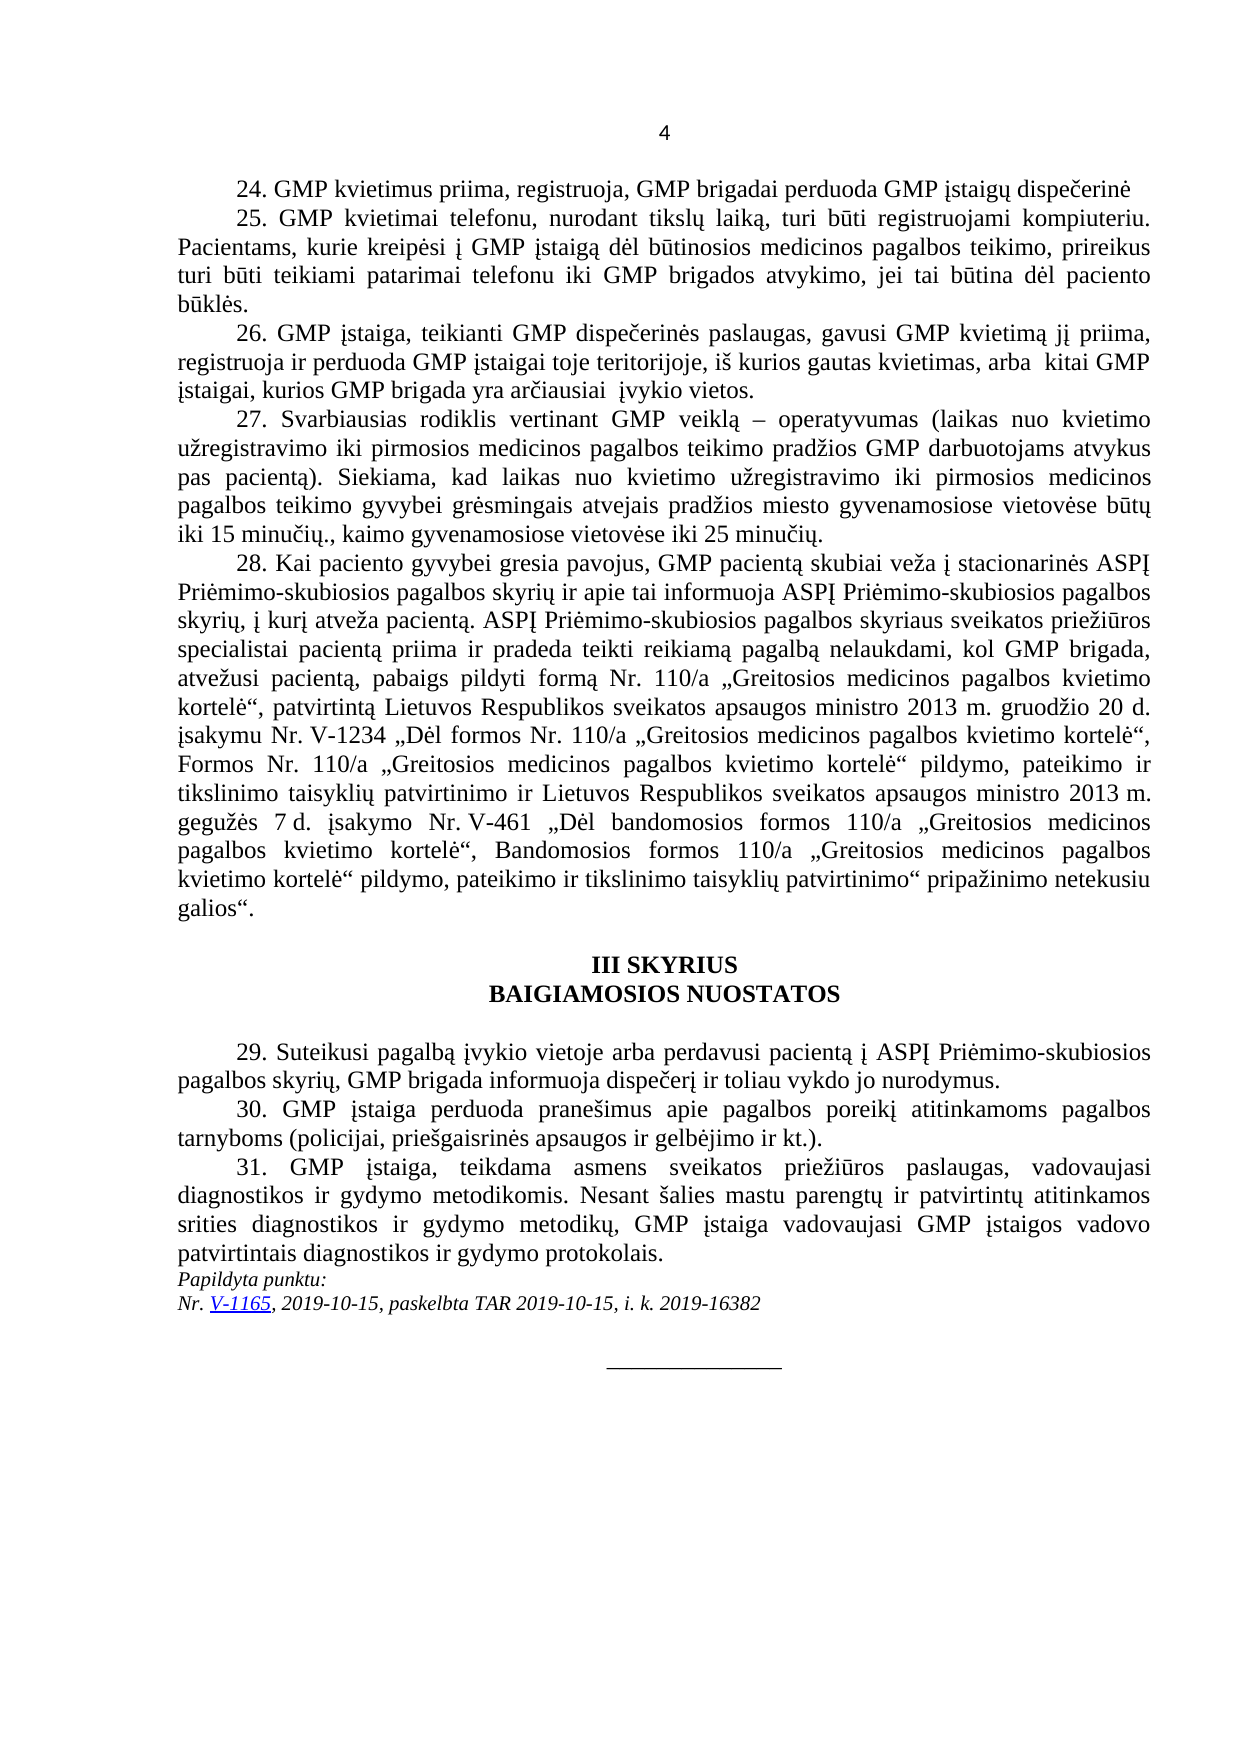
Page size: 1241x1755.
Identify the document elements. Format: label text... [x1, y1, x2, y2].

text 26. GMP įstaiga, teikianti GMP dispečerinės paslaugas, gavusi GMP kvietimą jį priima, registruoja ir perduoda GMP įstaigai toje teritorijoje, iš kurios gautas kvietimas, arba kitai GMP įstaigai, kurios GMP brigada yra arčiausiai įvykio vietos. [177, 318, 1152, 404]
text Papildyta punktu: [177, 1267, 1152, 1291]
text 31. GMP įstaiga, teikdama asmens sveikatos priežiūros paslaugas, vadovaujasi diagnostikos ir gydymo metodikomis. Nesant šalies mastu parengtų ir patvirtintų atitinkamos srities diagnostikos ir gydymo metodikų, GMP įstaiga vadovaujasi GMP įstaigos vadovo patvirtintais diagnostikos ir gydymo protokolais. [177, 1152, 1152, 1267]
text 29. Suteikusi pagalbą įvykio vietoje arba perdavusi pacientą į ASPĮ Priėmimo-skubiosios pagalbos skyrių, GMP brigada informuoja dispečerį ir toliau vykdo jo nurodymus. [177, 1037, 1152, 1094]
text BAIGIAMOSIOS NUOSTATOS [177, 979, 1152, 1008]
text ______________ [177, 1343, 1152, 1372]
text 30. GMP įstaiga perduoda pranešimus apie pagalbos poreikį atitinkamoms pagalbos tarnyboms (policijai, priešgaisrinės apsaugos ir gelbėjimo ir kt.). [177, 1094, 1152, 1152]
text Nr. V-1165, 2019-10-15, paskelbta TAR 2019-10-15, i. k. 2019-16382 [177, 1291, 1152, 1315]
text III SKYRIUS [177, 950, 1152, 979]
text 27. Svarbiausias rodiklis vertinant GMP veiklą – operatyvumas (laikas nuo kvietimo užregistravimo iki pirmosios medicinos pagalbos teikimo pradžios GMP darbuotojams atvykus pas pacientą). Siekiama, kad laikas nuo kvietimo užregistravimo iki pirmosios medicinos pagalbos teikimo gyvybei grėsmingais atvejais pradžios miesto gyvenamosiose vietovėse būtų iki 15 minučių., kaimo gyvenamosiose vietovėse iki 25 minučių. [177, 404, 1152, 548]
text 25. GMP kvietimai telefonu, nurodant tikslų laiką, turi būti registruojami kompiuteriu. Pacientams, kurie kreipėsi į GMP įstaigą dėl būtinosios medicinos pagalbos teikimo, prireikus turi būti teikiami patarimai telefonu iki GMP brigados atvykimo, jei tai būtina dėl paciento būklės. [177, 203, 1152, 318]
text 24. GMP kvietimus priima, registruoja, GMP brigadai perduoda GMP įstaigų dispečerinė [177, 174, 1152, 203]
text 28. Kai paciento gyvybei gresia pavojus, GMP pacientą skubiai veža į stacionarinės ASPĮ Priėmimo-skubiosios pagalbos skyrių ir apie tai informuoja ASPĮ Priėmimo-skubiosios pagalbos skyrių, į kurį atveža pacientą. ASPĮ Priėmimo-skubiosios pagalbos skyriaus sveikatos priežiūros specialistai pacientą priima ir pradeda teikti reikiamą pagalbą nelaukdami, kol GMP brigada, atvežusi pacientą, pabaigs pildyti formą Nr. 110/a „Greitosios medicinos pagalbos kvietimo kortelė“, patvirtintą Lietuvos Respublikos sveikatos apsaugos ministro 2013 m. gruodžio 20 d. įsakymu Nr. V-1234 „Dėl formos Nr. 110/a „Greitosios medicinos pagalbos kvietimo kortelė“, Formos Nr. 110/a „Greitosios medicinos pagalbos kvietimo kortelė“ pildymo, pateikimo ir tikslinimo taisyklių patvirtinimo ir Lietuvos Respublikos sveikatos apsaugos ministro 2013 m. gegužės 7 d. įsakymo Nr. V-461 „Dėl bandomosios formos 110/a „Greitosios medicinos pagalbos kvietimo kortelė“, Bandomosios formos 110/a „Greitosios medicinos pagalbos kvietimo kortelė“ pildymo, pateikimo ir tikslinimo taisyklių patvirtinimo“ pripažinimo netekusiu galios“. [177, 548, 1152, 922]
